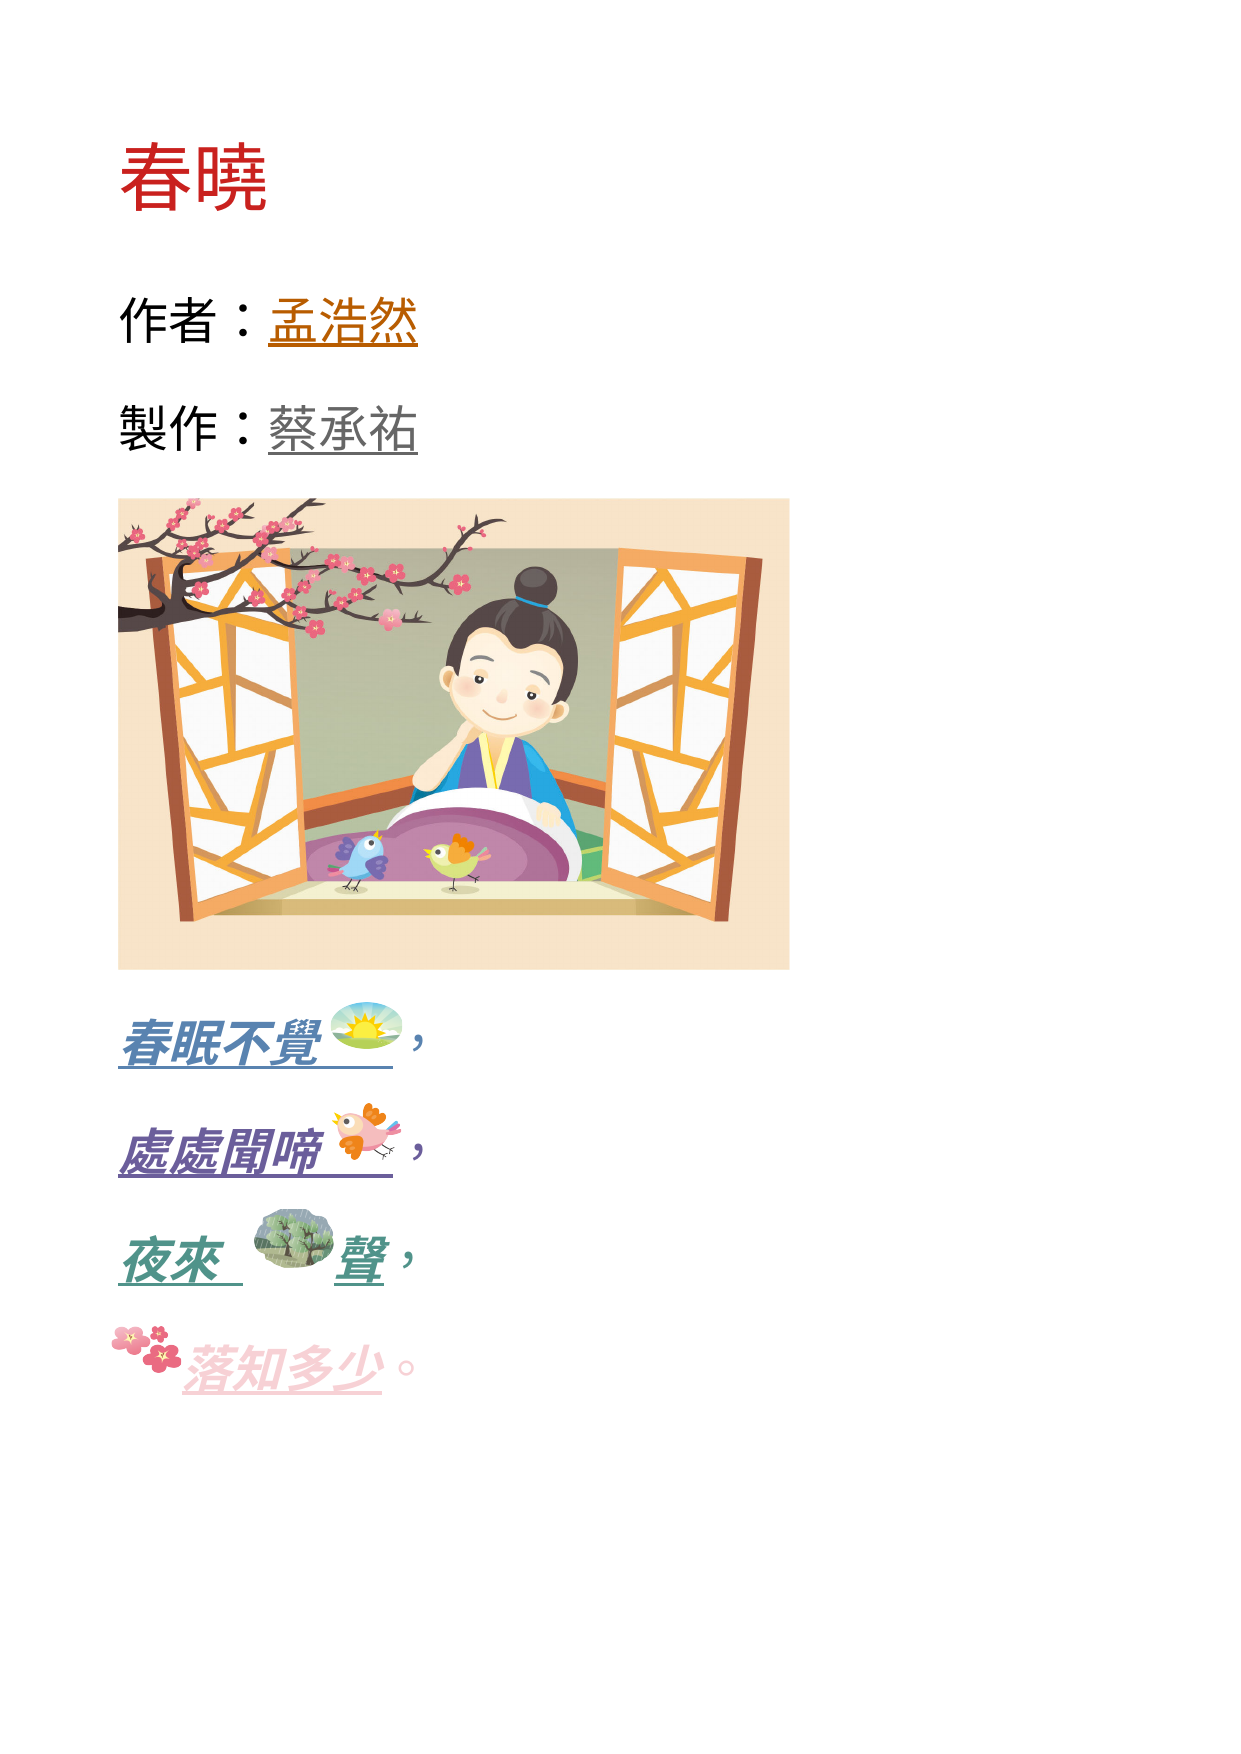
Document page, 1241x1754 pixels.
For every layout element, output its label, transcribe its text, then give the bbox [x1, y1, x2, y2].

picture [118, 498, 790, 970]
text 落知多少。 [118, 1329, 1122, 1402]
text 製作：蔡承祐 [118, 389, 1122, 462]
picture [254, 1209, 334, 1268]
picture [111, 1326, 182, 1373]
text 春曉 [118, 118, 1122, 227]
text 處處聞啼 ， [118, 1112, 1122, 1185]
text 作者：孟浩然 [118, 281, 1122, 353]
picture [331, 1103, 402, 1160]
text 夜來 聲， [118, 1221, 1122, 1293]
text 春眠不覺 ， [118, 1004, 1122, 1076]
picture [330, 1002, 403, 1049]
